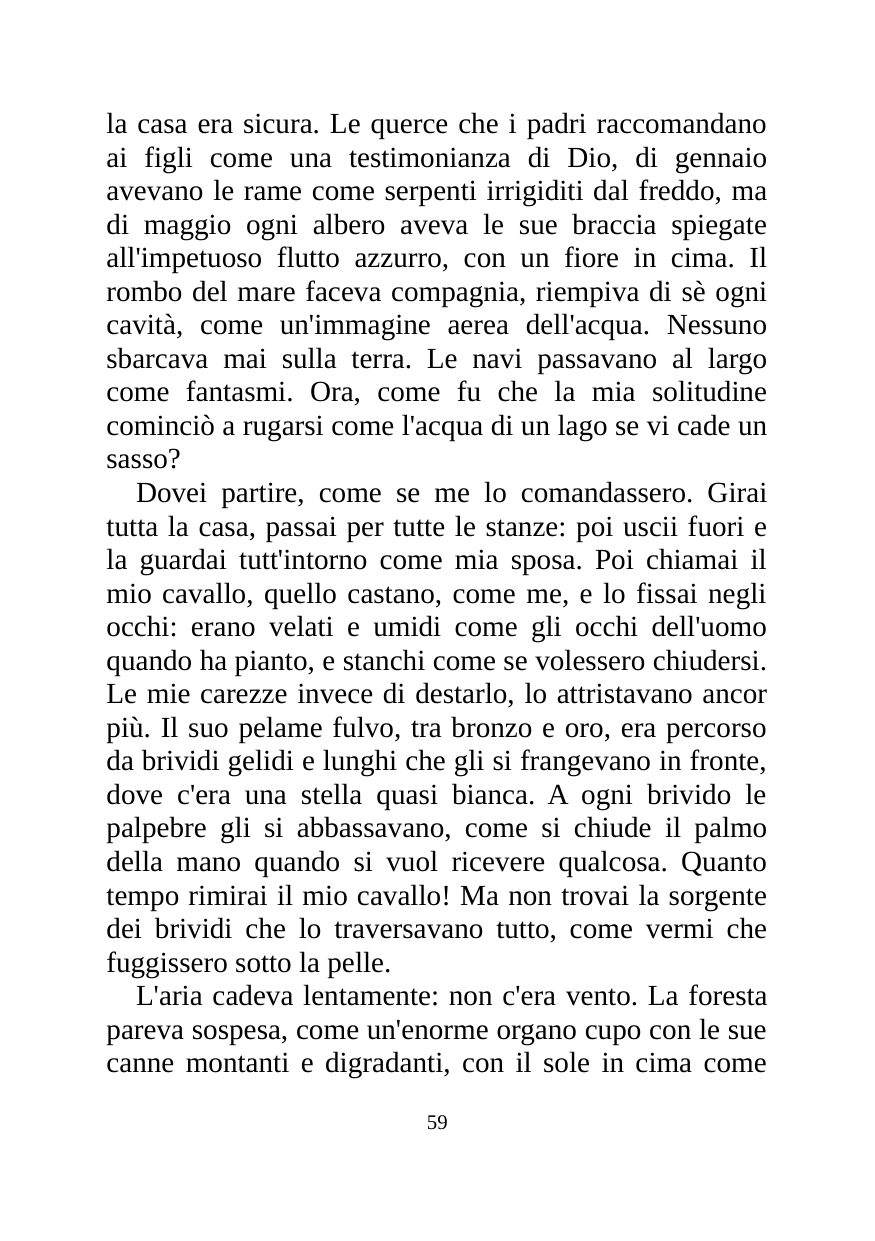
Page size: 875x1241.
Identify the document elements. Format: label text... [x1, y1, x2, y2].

text Dovei partire, come se me lo comandassero. Girai tutta la casa, passai per tutte le stanze: poi uscii fuori e la guardai tutt'intorno come mia sposa. Poi chiamai il mio cavallo, quello castano, come me, e lo fissai negli occhi: erano velati e umidi come gli occhi dell'uomo quando ha pianto, e stanchi come se volessero chiudersi. Le mie carezze invece di destarlo, lo attristavano ancor più. Il suo pelame fulvo, tra bronzo e oro, era percorso da brividi gelidi e lunghi che gli si frangevano in fronte, dove c'era una stella quasi bianca. A ogni brivido le palpebre gli si abbassavano, come si chiude il palmo della mano quando si vuol ricevere qualcosa. Quanto tempo rimirai il mio cavallo! Ma non trovai la sorgente dei brividi che lo traversavano tutto, come vermi che fuggissero sotto la pelle. [106, 475, 768, 978]
text L'aria cadeva lentamente: non c'era vento. La foresta pareva sospesa, come un'enorme organo cupo con le sue canne montanti e digradanti, con il sole in cima come [106, 978, 768, 1079]
text la casa era sicura. Le querce che i padri raccomandano ai figli come una testimonianza di Dio, di gennaio avevano le rame come serpenti irrigiditi dal freddo, ma di maggio ogni albero aveva le sue braccia spiegate all'impetuoso flutto azzurro, con un fiore in cima. Il rombo del mare faceva compagnia, riempiva di sè ogni cavità, come un'immagine aerea dell'acqua. Nessuno sbarcava mai sulla terra. Le navi passavano al largo come fantasmi. Ora, come fu che la mia solitudine cominciò a rugarsi come l'acqua di un lago se vi cade un sasso? [106, 106, 768, 475]
